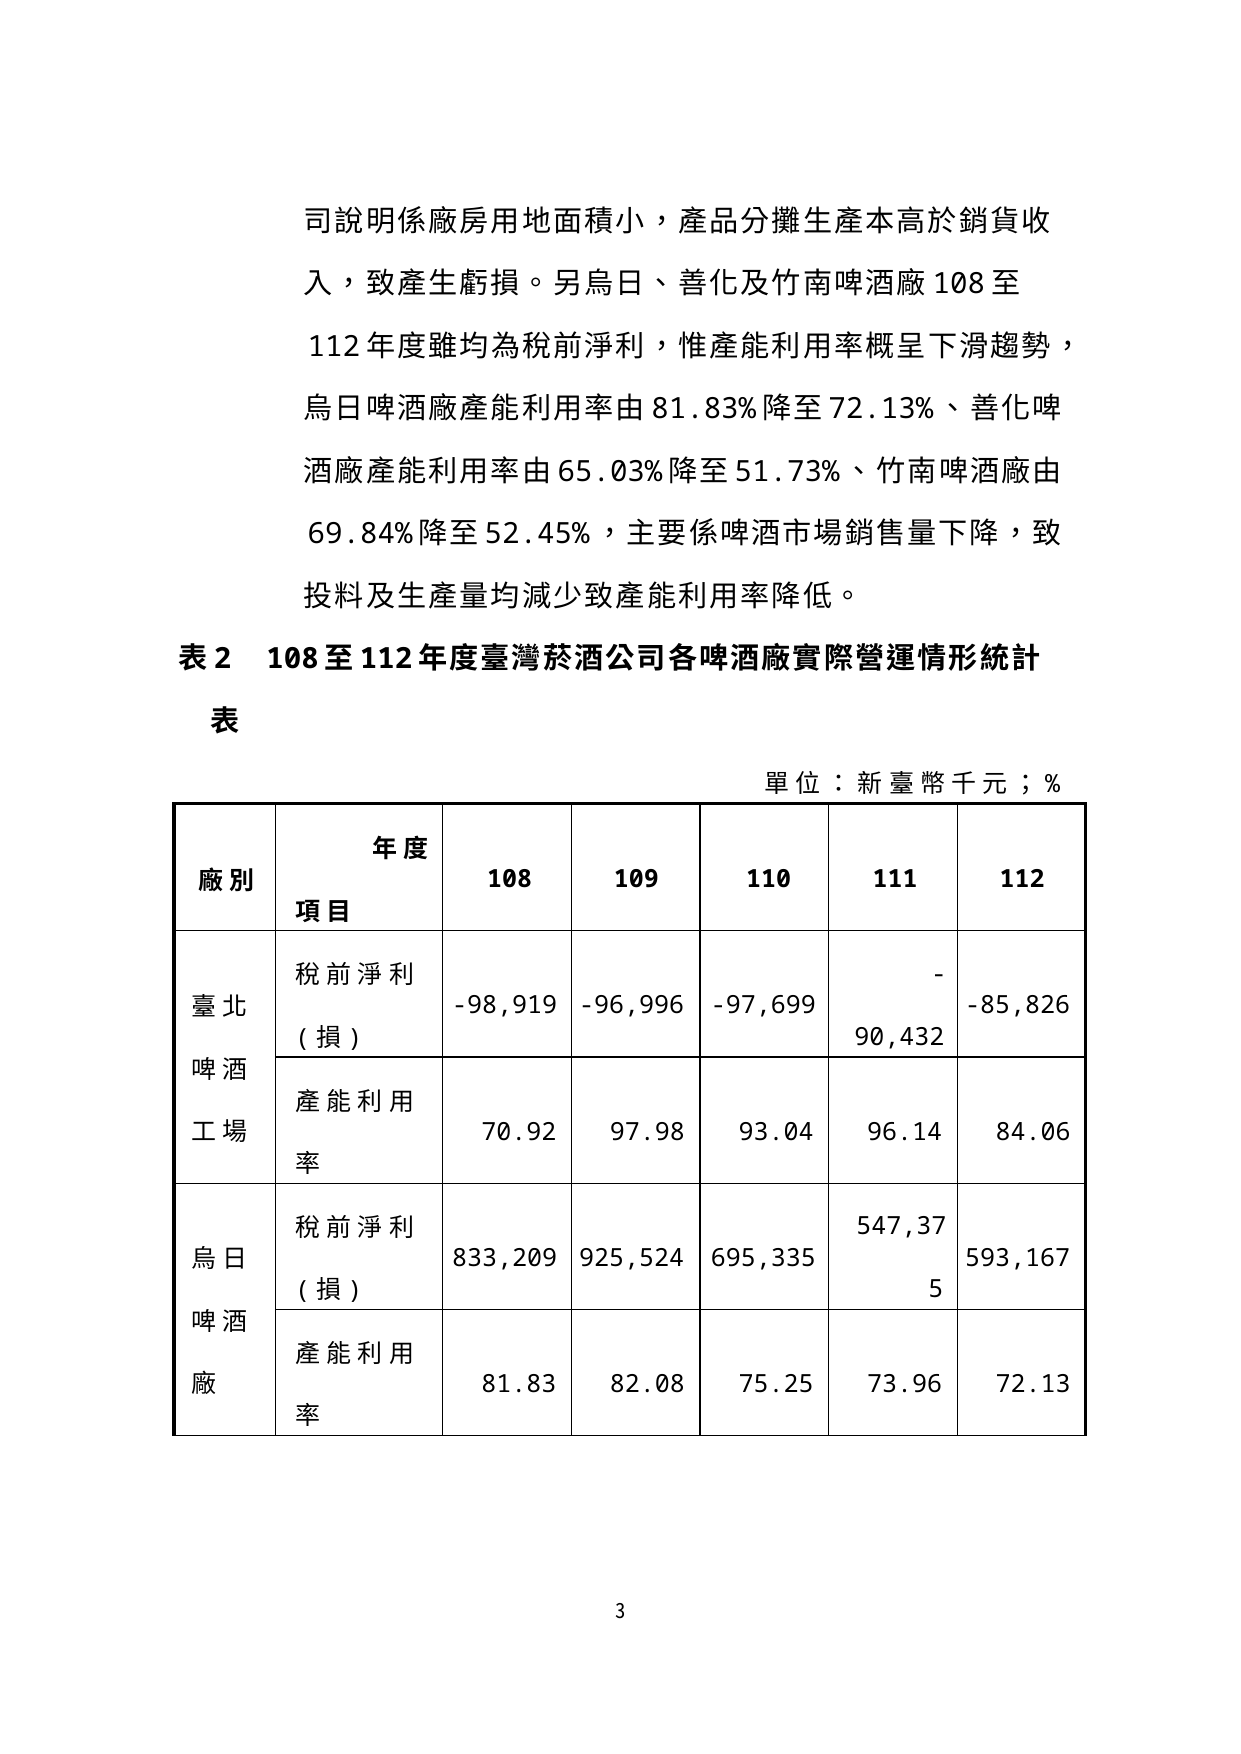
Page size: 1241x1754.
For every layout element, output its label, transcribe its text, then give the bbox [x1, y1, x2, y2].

table_cell 81.83 [443, 1310, 571, 1434]
table_cell 稅前淨利(損) [276, 931, 442, 1056]
table_cell 產能利用率 [276, 1310, 442, 1434]
table_cell 70.92 [443, 1058, 571, 1182]
table_cell 593,167 [958, 1184, 1084, 1308]
table_cell 72.13 [958, 1310, 1084, 1434]
table_header 108 [443, 805, 571, 930]
table_cell -96,996 [572, 931, 699, 1056]
table_cell 93.04 [701, 1058, 828, 1182]
table_cell 84.06 [958, 1058, 1084, 1182]
table_cell 產能利用率 [276, 1058, 442, 1182]
table_cell 臺北啤酒工場 [176, 931, 275, 1182]
table_cell -85,826 [958, 931, 1084, 1056]
table_cell 稅前淨利(損) [276, 1184, 442, 1308]
table_header 年度 項目 [276, 805, 442, 930]
table_cell 833,209 [443, 1184, 571, 1308]
table_cell 925,524 [572, 1184, 699, 1308]
table_cell 695,335 [701, 1184, 828, 1308]
table_header 廠別 [176, 805, 275, 930]
table_cell 75.25 [701, 1310, 828, 1434]
text 2.108至112年度啤酒廠產能利用率概呈下滑趨勢，且臺北啤酒工場持續虧損：臺灣菸酒公司啤酒事業部下轄臺北啤酒工場、烏日啤酒廠、善化啤酒廠及竹南啤酒廠共4個啤酒廠，觀察108至112年度各啤酒廠實際營運情形(詳表2)，臺北啤酒工場產能利用率雖係各啤酒廠中最高，惟僅該工場持續呈現稅前淨損，且112年度產能利用率84.06%亦較111年度96.14%大幅下降；據該公司說明係廠房用地面積小，產品分攤生產本高於銷貨收入，致產生虧損。另烏日、善化及竹南啤酒廠108至112年度雖均為稅前淨利，惟產能利用率概呈下滑趨勢，烏日啤酒廠產能利用率由81.83%降至72.13%、善化啤酒廠產能利用率由65.03%降至51.73%、竹南啤酒廠由69.84%降至52.45%，主要係啤酒市場銷售量下降，致投料及生產量均減少致產能利用率降低。 [266, 177, 1063, 615]
table_cell 82.08 [572, 1310, 699, 1434]
table_header 112 [958, 805, 1084, 930]
table_cell 547,375 [829, 1184, 957, 1308]
table_cell 96.14 [829, 1058, 957, 1182]
table_cell 73.96 [829, 1310, 957, 1434]
table_header 111 [829, 805, 957, 930]
table_header 110 [701, 805, 828, 930]
table_cell -98,919 [443, 931, 571, 1056]
text 表2 108至112年度臺灣菸酒公司各啤酒廠實際營運情形統計表 [163, 615, 1063, 740]
table_cell -90,432 [829, 931, 957, 1056]
table_header 109 [572, 805, 699, 930]
table_cell -97,699 [701, 931, 828, 1056]
table_cell 97.98 [572, 1058, 699, 1182]
table_cell 烏日啤酒廠 [176, 1184, 275, 1434]
text 單位：新臺幣千元；% [177, 740, 1063, 802]
